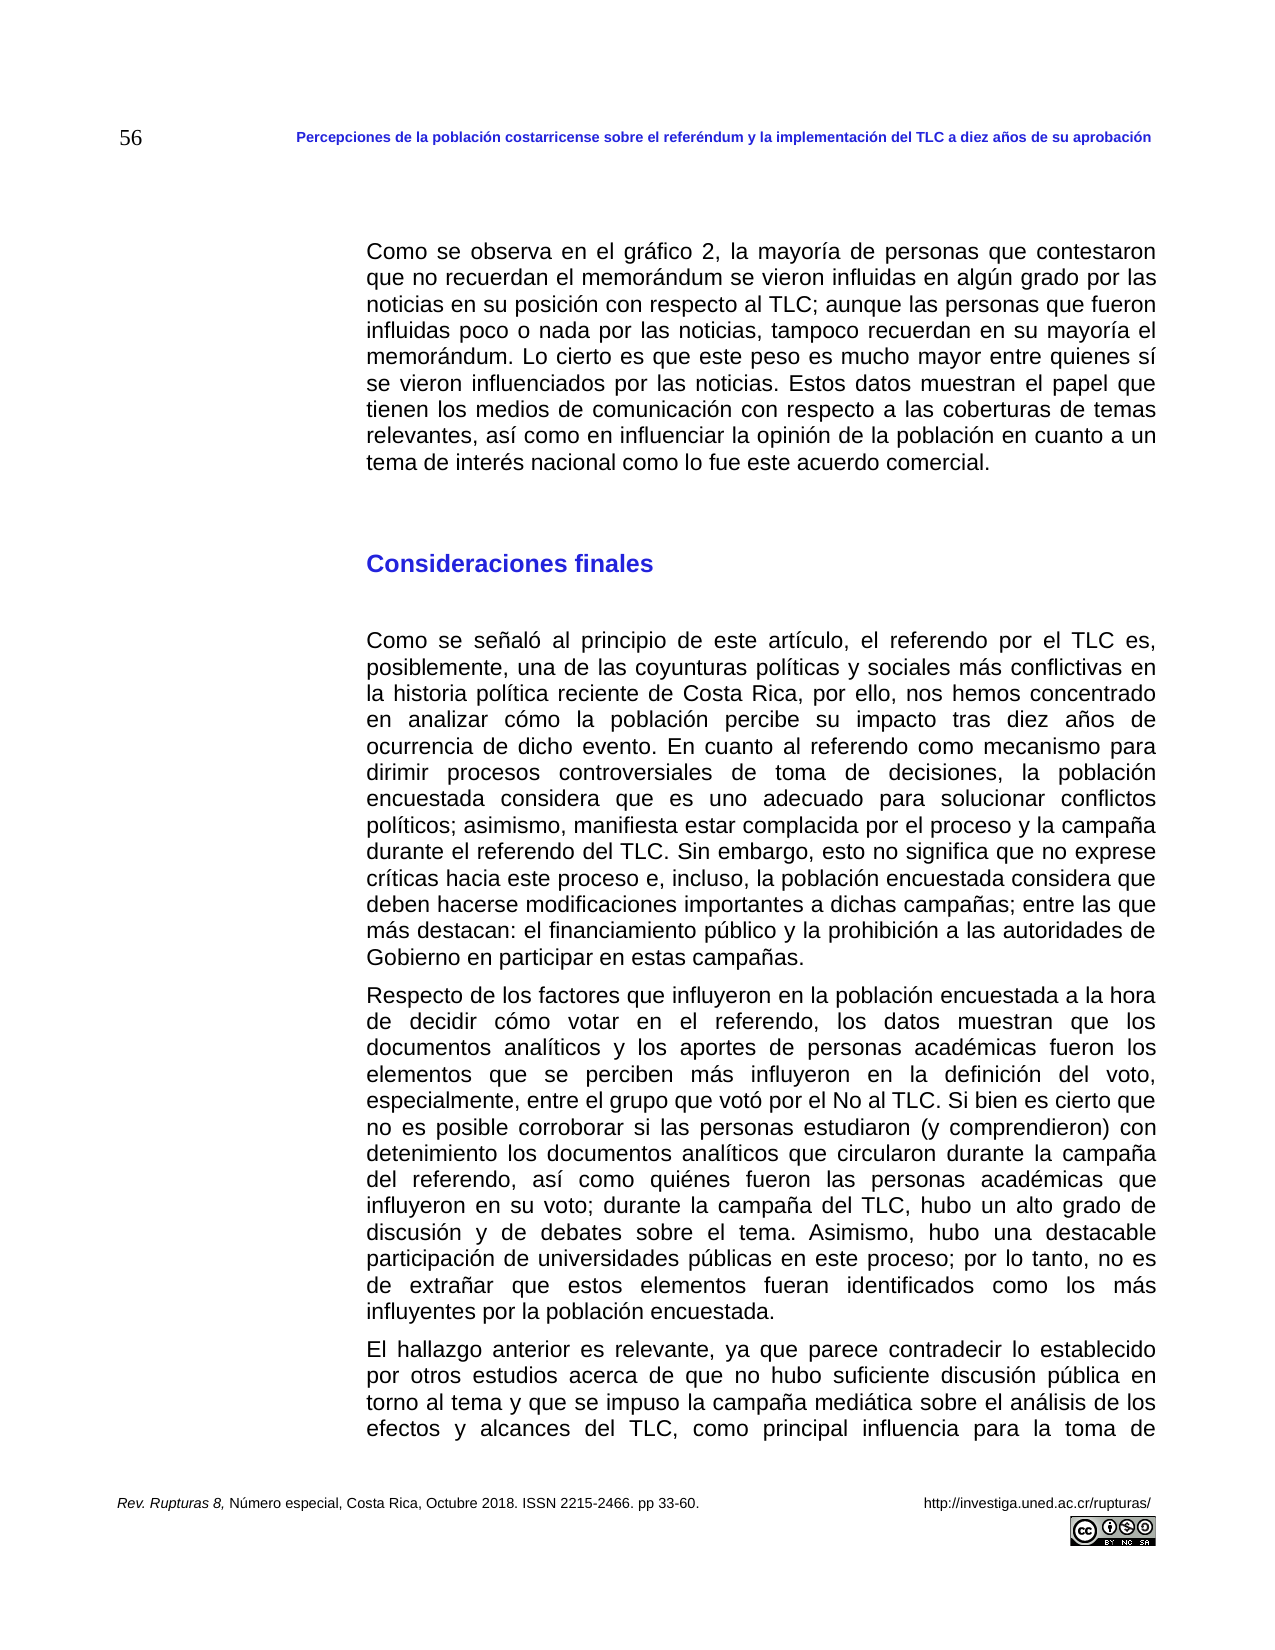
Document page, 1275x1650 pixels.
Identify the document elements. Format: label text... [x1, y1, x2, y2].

text Como se señaló al principio de este artículo, el referendo por el TLC es, posiblemente, una de las coyunturas políticas y sociales más conflictivas en la historia política reciente de Costa Rica, por ello, nos hemos concentrado en analizar cómo la población percibe su impacto tras diez años de ocurrencia de dicho evento. En cuanto al referendo como mecanismo para dirimir procesos controversiales de toma de decisiones, la población encuestada considera que es uno adecuado para solucionar conflictos políticos; asimismo, manifiesta estar complacida por el proceso y la campaña durante el referendo del TLC. Sin embargo, esto no significa que no exprese críticas hacia este proceso e, incluso, la población encuestada considera que deben hacerse modificaciones importantes a dichas campañas; entre las que más destacan: el financiamiento público y la prohibición a las autoridades de Gobierno en participar en estas campañas. [366, 627, 1157, 970]
text Respecto de los factores que influyeron en la población encuestada a la hora de decidir cómo votar en el referendo, los datos muestran que los documentos analíticos y los aportes de personas académicas fueron los elementos que se perciben más influyeron en la definición del voto, especialmente, entre el grupo que votó por el No al TLC. Si bien es cierto que no es posible corroborar si las personas estudiaron (y comprendieron) con detenimiento los documentos analíticos que circularon durante la campaña del referendo, así como quiénes fueron las personas académicas que influyeron en su voto; durante la campaña del TLC, hubo un alto grado de discusión y de debates sobre el tema. Asimismo, hubo una destacable participación de universidades públicas en este proceso; por lo tanto, no es de extrañar que estos elementos fueran identificados como los más influyentes por la población encuestada. [366, 982, 1157, 1324]
subtitle Consideraciones finales [366, 549, 1157, 577]
text Como se observa en el gráfico 2, la mayoría de personas que contestaron que no recuerdan el memorándum se vieron influidas en algún grado por las noticias en su posición con respecto al TLC; aunque las personas que fueron influidas poco o nada por las noticias, tampoco recuerdan en su mayoría el memorándum. Lo cierto es que este peso es mucho mayor entre quienes sí se vieron influenciados por las noticias. Estos datos muestran el papel que tienen los medios de comunicación con respecto a las coberturas de temas relevantes, así como en influenciar la opinión de la población en cuanto a un tema de interés nacional como lo fue este acuerdo comercial. [366, 238, 1157, 475]
text El hallazgo anterior es relevante, ya que parece contradecir lo establecido por otros estudios acerca de que no hubo suficiente discusión pública en torno al tema y que se impuso la campaña mediática sobre el análisis de los efectos y alcances del TLC, como principal influencia para la toma de [366, 1336, 1157, 1441]
picture [1070, 1516, 1156, 1546]
